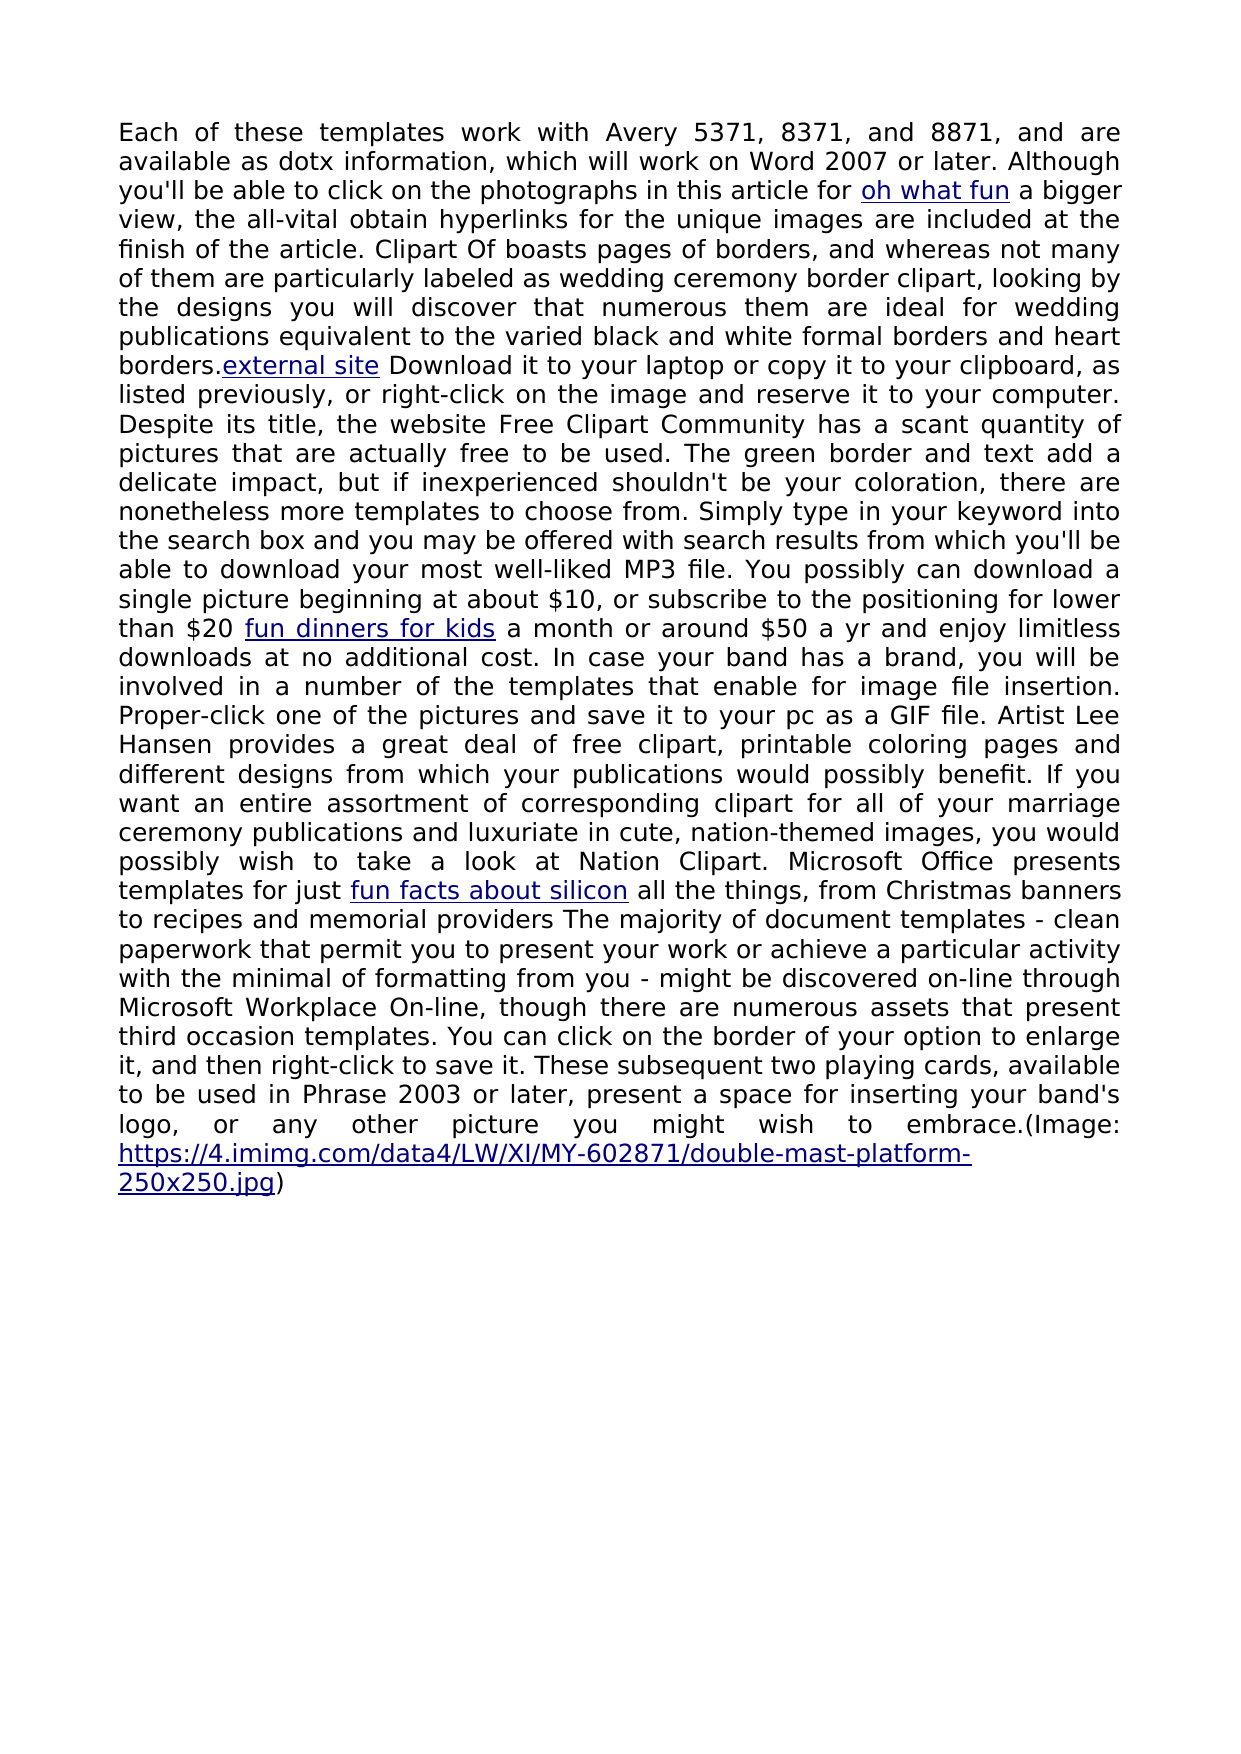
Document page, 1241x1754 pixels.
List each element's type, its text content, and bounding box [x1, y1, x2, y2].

text Each of these templates work with Avery 5371, 8371, and 8871, and are available as dotx information, which will work on Word 2007 or later. Although you'll be able to click on the photographs in this article for oh what fun a bigger view, the all-vital obtain hyperlinks for the unique images are included at the finish of the article. Clipart Of boasts pages of borders, and whereas not many of them are particularly labeled as wedding ceremony border clipart, looking by the designs you will discover that numerous them are ideal for wedding publications equivalent to the varied black and white formal borders and heart borders.external site Download it to your laptop or copy it to your clipboard, as listed previously, or right-click on the image and reserve it to your computer. Despite its title, the website Free Clipart Community has a scant quantity of pictures that are actually free to be used. The green border and text add a delicate impact, but if inexperienced shouldn't be your coloration, there are nonetheless more templates to choose from. Simply type in your keyword into the search box and you may be offered with search results from which you'll be able to download your most well-liked MP3 file. You possibly can download a single picture beginning at about $10, or subscribe to the positioning for lower than $20 fun dinners for kids a month or around $50 a yr and enjoy limitless downloads at no additional cost. In case your band has a brand, you will be involved in a number of the templates that enable for image file insertion. Proper-click one of the pictures and save it to your pc as a GIF file. Artist Lee Hansen provides a great deal of free clipart, printable coloring pages and different designs from which your publications would possibly benefit. If you want an entire assortment of corresponding clipart for all of your marriage ceremony publications and luxuriate in cute, nation-themed images, you would possibly wish to take a look at Nation Clipart. Microsoft Office presents templates for just fun facts about silicon all the things, from Christmas banners to recipes and memorial providers The majority of document templates - clean paperwork that permit you to present your work or achieve a particular activity with the minimal of formatting from you - might be discovered on-line through Microsoft Workplace On-line, though there are numerous assets that present third occasion templates. You can click on the border of your option to enlarge it, and then right-click to save it. These subsequent two playing cards, available to be used in Phrase 2003 or later, present a space for inserting your band's logo, or any other picture you might wish to embrace.(Image: https://4.imimg.com/data4/LW/XI/MY-602871/double-mast-platform-250x250.jpg) [118, 118, 1122, 1197]
